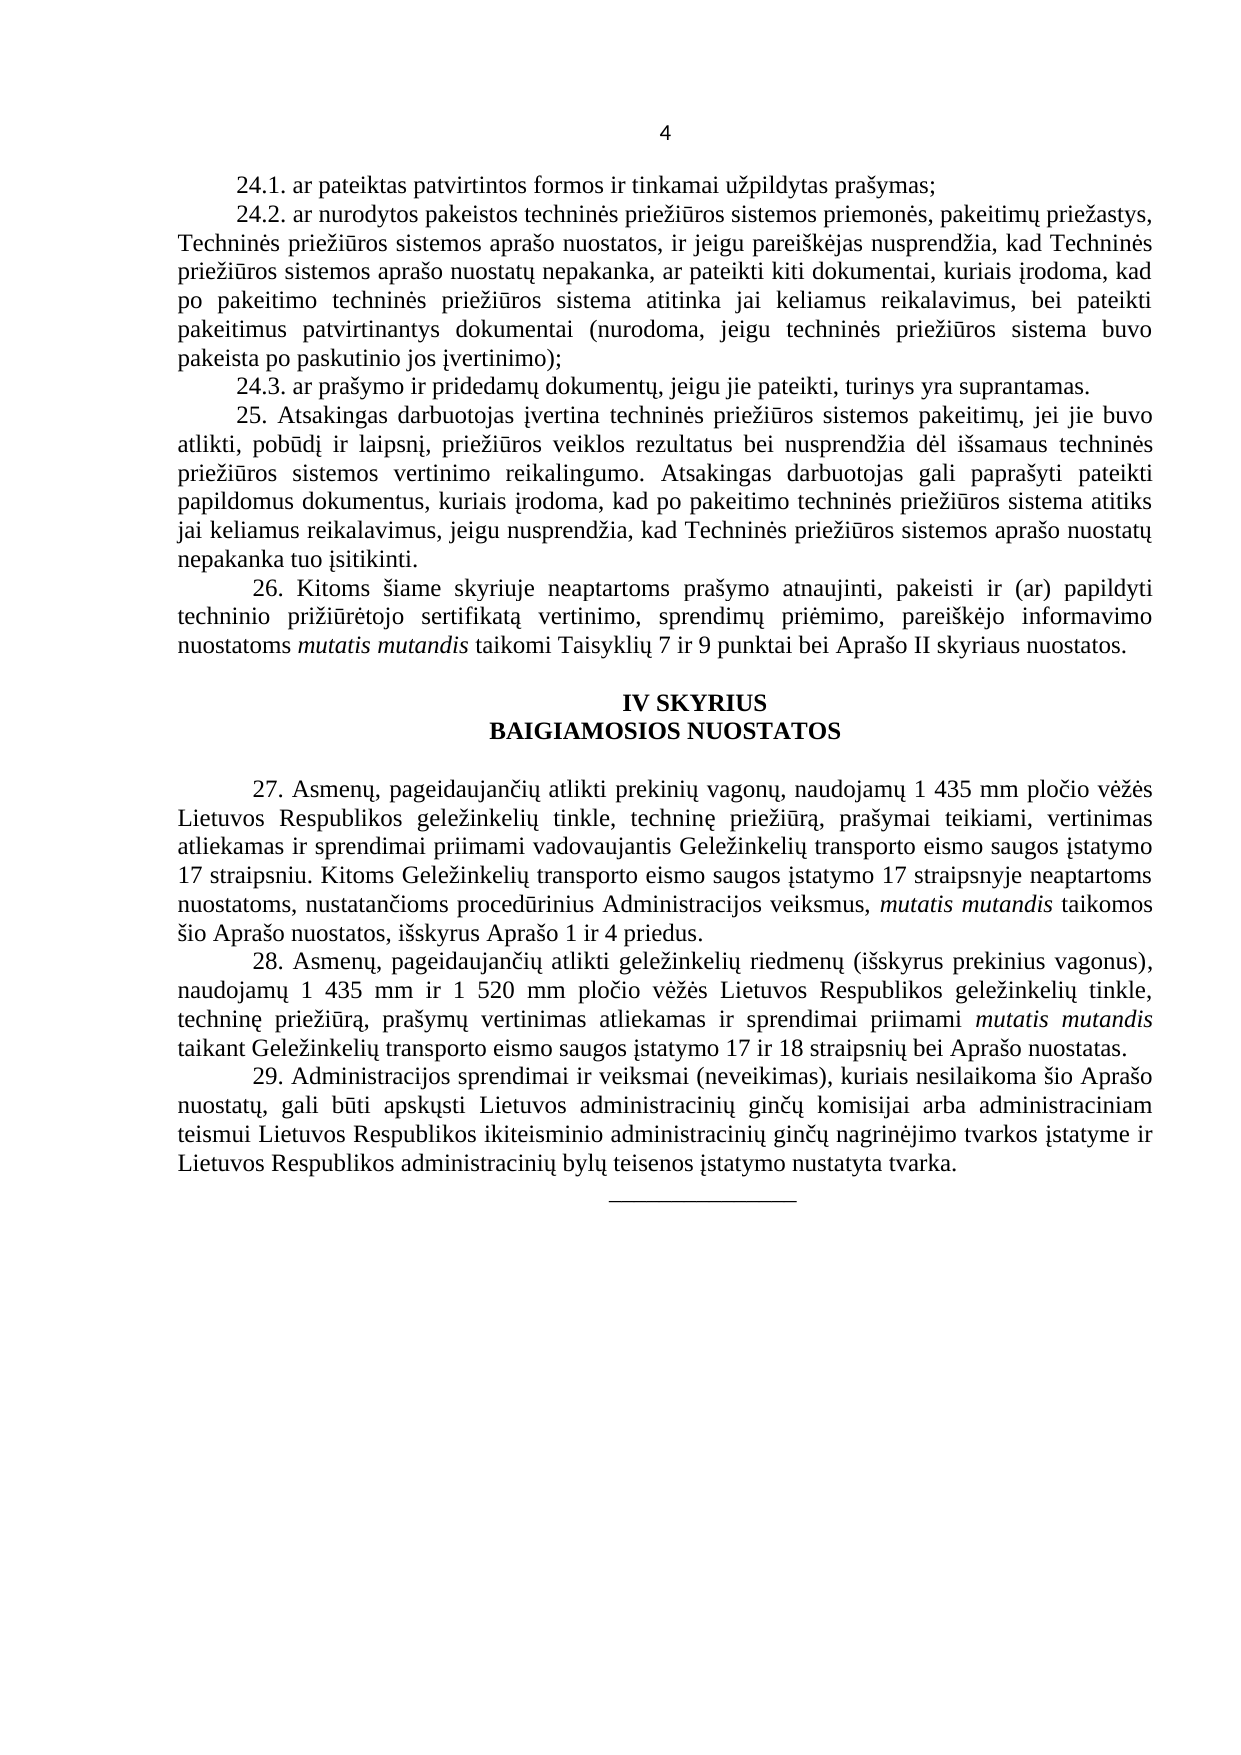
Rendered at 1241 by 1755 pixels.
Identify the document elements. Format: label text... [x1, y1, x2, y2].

text BAIGIAMOSIOS NUOSTATOS [177, 716, 1153, 745]
text 24.1. ar pateiktas patvirtintos formos ir tinkamai užpildytas prašymas; [177, 170, 1153, 199]
text IV SKYRIUS [177, 688, 1153, 716]
text _______________ [177, 1176, 1153, 1205]
text 24.3. ar prašymo ir pridedamų dokumentų, jeigu jie pateikti, turinys yra suprantamas. [177, 371, 1153, 400]
text 27. Asmenų, pageidaujančių atlikti prekinių vagonų, naudojamų 1 435 mm pločio vėžės Lietuvos Respublikos geležinkelių tinkle, techninę priežiūrą, prašymai teikiami, vertinimas atliekamas ir sprendimai priimami vadovaujantis Geležinkelių transporto eismo saugos įstatymo 17 straipsniu. Kitoms Geležinkelių transporto eismo saugos įstatymo 17 straipsnyje neaptartoms nuostatoms, nustatančioms procedūrinius Administracijos veiksmus, mutatis mutandis taikomos šio Aprašo nuostatos, išskyrus Aprašo 1 ir 4 priedus. [177, 774, 1153, 946]
text 24.2. ar nurodytos pakeistos techninės priežiūros sistemos priemonės, pakeitimų priežastys, Techninės priežiūros sistemos aprašo nuostatos, ir jeigu pareiškėjas nusprendžia, kad Techninės priežiūros sistemos aprašo nuostatų nepakanka, ar pateikti kiti dokumentai, kuriais įrodoma, kad po pakeitimo techninės priežiūros sistema atitinka jai keliamus reikalavimus, bei pateikti pakeitimus patvirtinantys dokumentai (nurodoma, jeigu techninės priežiūros sistema buvo pakeista po paskutinio jos įvertinimo); [177, 199, 1153, 371]
text 28. Asmenų, pageidaujančių atlikti geležinkelių riedmenų (išskyrus prekinius vagonus), naudojamų 1 435 mm ir 1 520 mm pločio vėžės Lietuvos Respublikos geležinkelių tinkle, techninę priežiūrą, prašymų vertinimas atliekamas ir sprendimai priimami mutatis mutandis taikant Geležinkelių transporto eismo saugos įstatymo 17 ir 18 straipsnių bei Aprašo nuostatas. [177, 946, 1153, 1061]
text 25. Atsakingas darbuotojas įvertina techninės priežiūros sistemos pakeitimų, jei jie buvo atlikti, pobūdį ir laipsnį, priežiūros veiklos rezultatus bei nusprendžia dėl išsamaus techninės priežiūros sistemos vertinimo reikalingumo. Atsakingas darbuotojas gali paprašyti pateikti papildomus dokumentus, kuriais įrodoma, kad po pakeitimo techninės priežiūros sistema atitiks jai keliamus reikalavimus, jeigu nusprendžia, kad Techninės priežiūros sistemos aprašo nuostatų nepakanka tuo įsitikinti. [177, 400, 1153, 573]
text 26. Kitoms šiame skyriuje neaptartoms prašymo atnaujinti, pakeisti ir (ar) papildyti techninio prižiūrėtojo sertifikatą vertinimo, sprendimų priėmimo, pareiškėjo informavimo nuostatoms mutatis mutandis taikomi Taisyklių 7 ir 9 punktai bei Aprašo II skyriaus nuostatos. [177, 573, 1153, 659]
text 29. Administracijos sprendimai ir veiksmai (neveikimas), kuriais nesilaikoma šio Aprašo nuostatų, gali būti apskųsti Lietuvos administracinių ginčų komisijai arba administraciniam teismui Lietuvos Respublikos ikiteisminio administracinių ginčų nagrinėjimo tvarkos įstatyme ir Lietuvos Respublikos administracinių bylų teisenos įstatymo nustatyta tvarka. [177, 1061, 1153, 1176]
